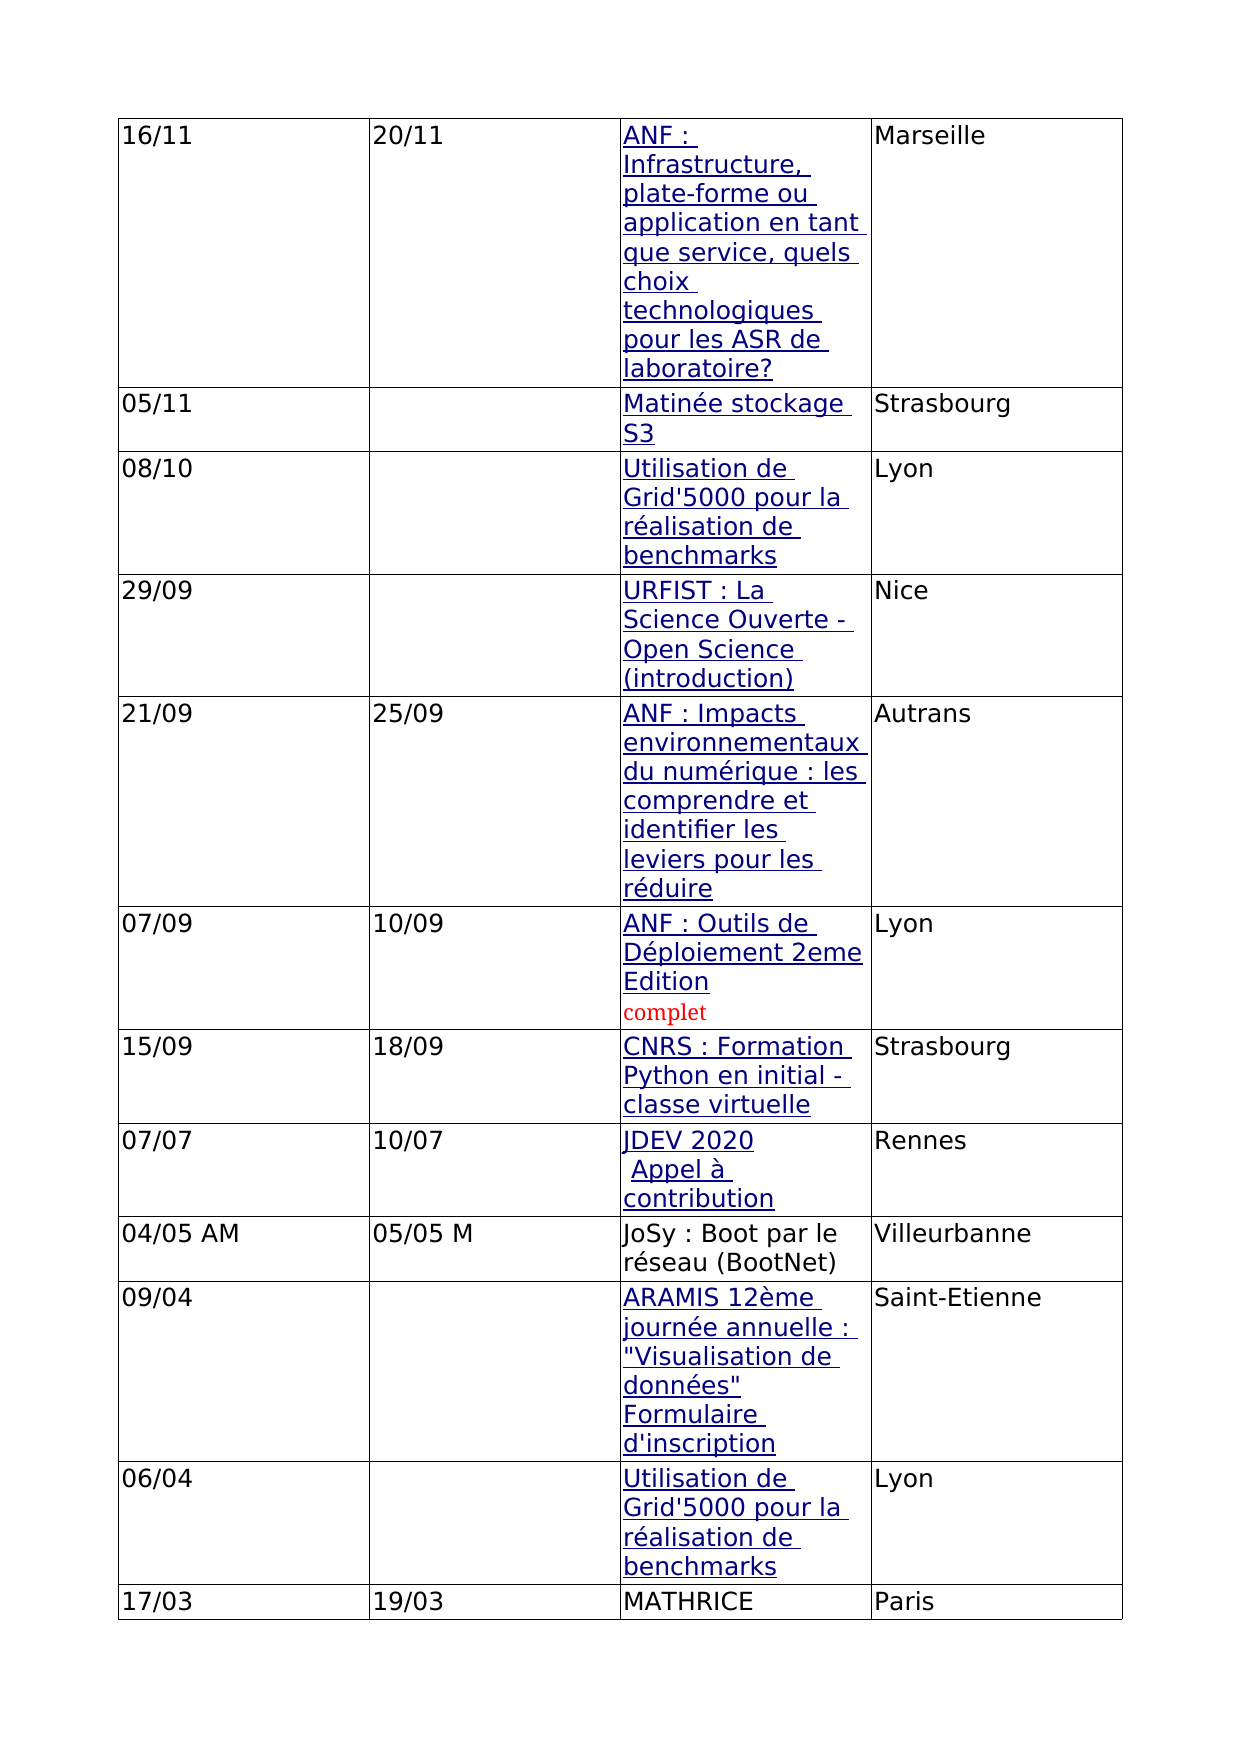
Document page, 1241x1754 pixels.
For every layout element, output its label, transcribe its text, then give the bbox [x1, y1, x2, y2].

table_cell Nice [872, 575, 1122, 696]
table_cell 05/05 M [370, 1217, 620, 1281]
table_cell JoSy : Boot par le réseau (BootNet) [621, 1217, 871, 1281]
table_cell 15/09 [119, 1030, 369, 1123]
table_cell Strasbourg [872, 1030, 1122, 1123]
table_cell ANF : Outils de Déploiement 2eme Edition complet [621, 907, 871, 1029]
table_cell Autrans [872, 697, 1122, 906]
table_cell 20/11 [370, 119, 620, 387]
table_cell 10/09 [370, 907, 620, 1029]
table_cell 04/05 AM [119, 1217, 369, 1281]
table_cell Marseille [872, 119, 1122, 387]
table_cell 17/03 [119, 1585, 369, 1619]
table_cell 07/09 [119, 907, 369, 1029]
table_cell 19/03 [370, 1585, 620, 1619]
table_cell [370, 388, 620, 451]
table_cell 18/09 [370, 1030, 620, 1123]
table_cell 09/04 [119, 1282, 369, 1461]
table_cell 05/11 [119, 388, 369, 451]
table_cell Rennes [872, 1124, 1122, 1216]
table_cell 10/07 [370, 1124, 620, 1216]
table_cell 08/10 [119, 452, 369, 573]
table_cell 06/04 [119, 1462, 369, 1584]
table_cell URFIST : La Science Ouverte - Open Science (introduction) [621, 575, 871, 696]
table_cell Utilisation de Grid'5000 pour la réalisation de benchmarks [621, 1462, 871, 1584]
table_cell CNRS : Formation Python en initial - classe virtuelle [621, 1030, 871, 1123]
table_cell 16/11 [119, 119, 369, 387]
table_cell [370, 452, 620, 573]
table_cell ANF : Infrastructure, plate-forme ou application en tant que service, quels choix technologiques pour les ASR de laboratoire? [621, 119, 871, 387]
table_cell [370, 1462, 620, 1584]
table_cell MATHRICE [621, 1585, 871, 1619]
table_cell Lyon [872, 1462, 1122, 1584]
table_cell Saint-Etienne [872, 1282, 1122, 1461]
table_cell [370, 1282, 620, 1461]
table_cell Lyon [872, 452, 1122, 573]
table_cell JDEV 2020 Appel à contribution [621, 1124, 871, 1216]
table_cell 29/09 [119, 575, 369, 696]
table_cell Paris [872, 1585, 1122, 1619]
table_cell ANF : Impacts environnementaux du numérique : les comprendre et identifier les leviers pour les réduire [621, 697, 871, 906]
table_cell 07/07 [119, 1124, 369, 1216]
table_cell 25/09 [370, 697, 620, 906]
table_cell Strasbourg [872, 388, 1122, 451]
table_cell Lyon [872, 907, 1122, 1029]
table_cell Matinée stockage S3 [621, 388, 871, 451]
table_cell 21/09 [119, 697, 369, 906]
table_cell [370, 575, 620, 696]
table_cell Utilisation de Grid'5000 pour la réalisation de benchmarks [621, 452, 871, 573]
table_cell Villeurbanne [872, 1217, 1122, 1281]
table_cell ARAMIS 12ème journée annuelle : "Visualisation de données" Formulaire d'inscription [621, 1282, 871, 1461]
